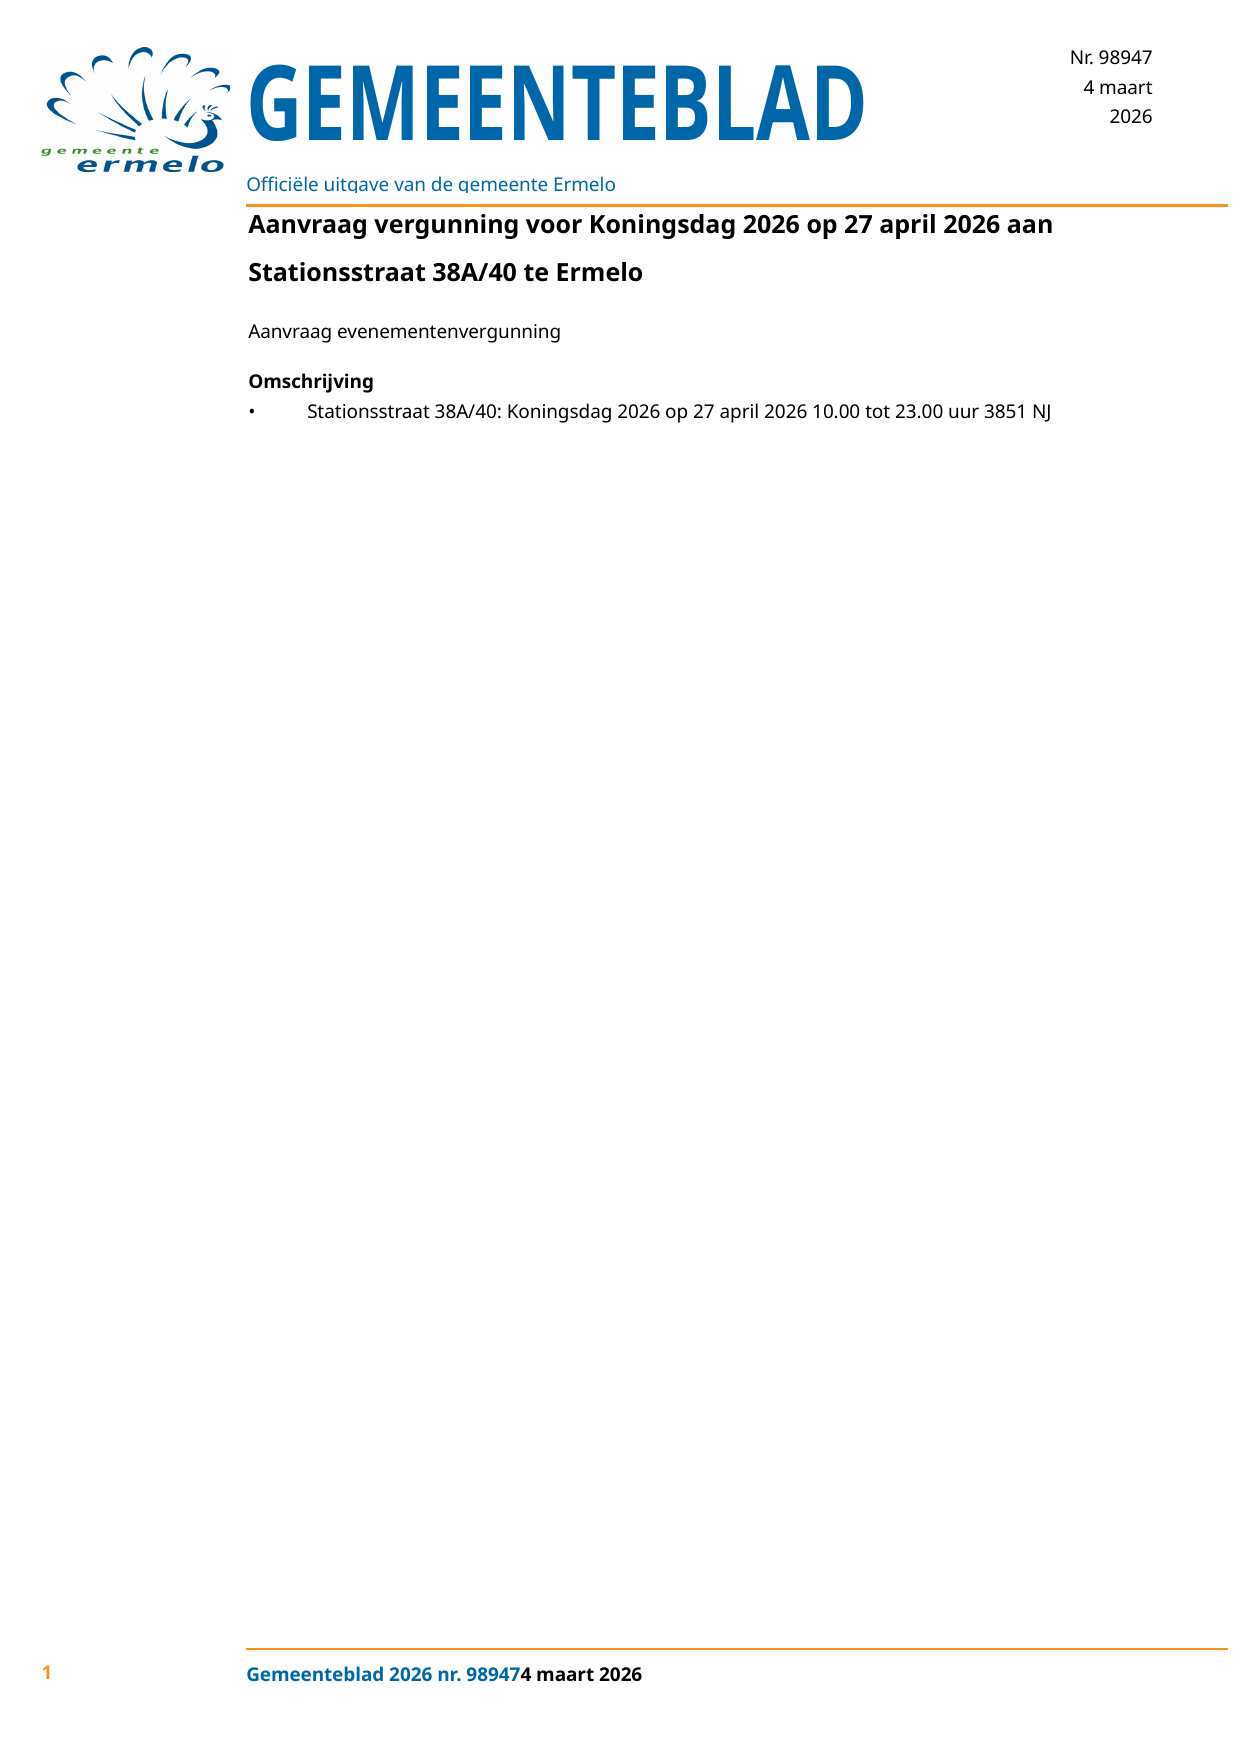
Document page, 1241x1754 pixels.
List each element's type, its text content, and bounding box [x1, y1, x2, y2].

text Aanvraag evenementenvergunning [248, 318, 1152, 344]
picture [41, 47, 231, 172]
text Aanvraag vergunning voor Koningsdag 2026 op 27 april 2026 aan Stationsstraat 38A/40 te Ermelo [248, 207, 1152, 288]
list Stationsstraat 38A/40: Koningsdag 2026 op 27 april 2026 10.00 tot 23.00 uur 3851 NJ [248, 398, 1152, 424]
text Omschrijving [248, 368, 1152, 394]
